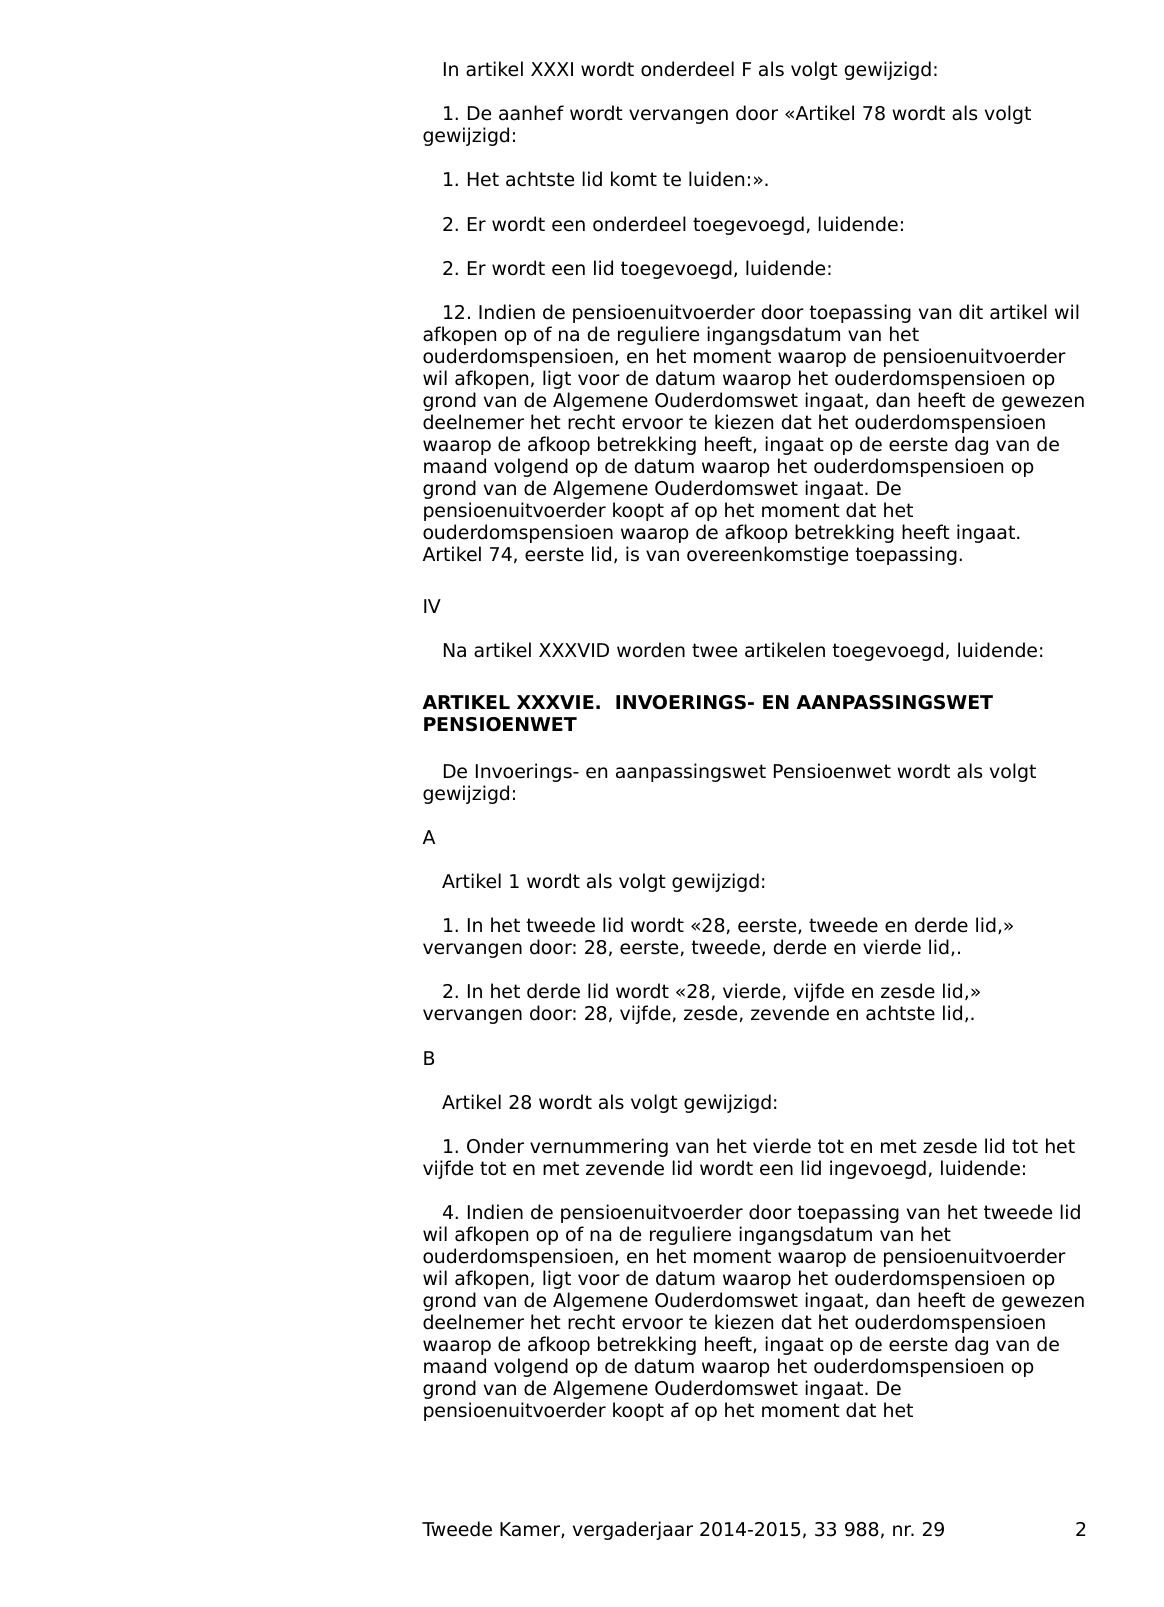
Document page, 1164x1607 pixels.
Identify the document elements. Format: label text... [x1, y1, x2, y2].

text In artikel XXXI wordt onderdeel F als volgt gewijzigd: [422, 59, 1087, 81]
text Na artikel XXXVID worden twee artikelen toegevoegd, luidende: [422, 640, 1087, 662]
subtitle ARTIKEL XXXVIE. INVOERINGS- EN AANPASSINGSWET PENSIOENWET [422, 692, 1087, 736]
text 2. In het derde lid wordt «28, vierde, vijfde en zesde lid,» vervangen door: 28, vijfde, zesde, zevende en achtste lid,. [422, 981, 1087, 1025]
text 1. De aanhef wordt vervangen door «Artikel 78 wordt als volgt gewijzigd: [422, 103, 1087, 147]
text De Invoerings- en aanpassingswet Pensioenwet wordt als volgt gewijzigd: [422, 761, 1087, 805]
text 12. Indien de pensioenuitvoerder door toepassing van dit artikel wil afkopen op of na de reguliere ingangsdatum van het ouderdomspensioen, en het moment waarop de pensioenuitvoerder wil afkopen, ligt voor de datum waarop het ouderdomspensioen op grond van de Algemene Ouderdomswet ingaat, dan heeft de gewezen deelnemer het recht ervoor te kiezen dat het ouderdomspensioen waarop de afkoop betrekking heeft, ingaat op de eerste dag van de maand volgend op de datum waarop het ouderdomspensioen op grond van de Algemene Ouderdomswet ingaat. De pensioenuitvoerder koopt af op het moment dat het ouderdomspensioen waarop de afkoop betrekking heeft ingaat. Artikel 74, eerste lid, is van overeenkomstige toepassing. [422, 302, 1087, 566]
text 2. Er wordt een onderdeel toegevoegd, luidende: [422, 213, 1087, 236]
text Artikel 28 wordt als volgt gewijzigd: [422, 1092, 1087, 1114]
text 1. Onder vernummering van het vierde tot en met zesde lid tot het vijfde tot en met zevende lid wordt een lid ingevoegd, luidende: [422, 1136, 1087, 1180]
text B [422, 1047, 1087, 1069]
text 2. Er wordt een lid toegevoegd, luidende: [422, 258, 1087, 280]
text 1. In het tweede lid wordt «28, eerste, tweede en derde lid,» vervangen door: 28, eerste, tweede, derde en vierde lid,. [422, 915, 1087, 959]
subtitle IV [422, 596, 1087, 618]
text A [422, 827, 1087, 849]
text Artikel 1 wordt als volgt gewijzigd: [422, 871, 1087, 893]
text 1. Het achtste lid komt te luiden:». [422, 169, 1087, 191]
text 4. Indien de pensioenuitvoerder door toepassing van het tweede lid wil afkopen op of na de reguliere ingangsdatum van het ouderdomspensioen, en het moment waarop de pensioenuitvoerder wil afkopen, ligt voor de datum waarop het ouderdomspensioen op grond van de Algemene Ouderdomswet ingaat, dan heeft de gewezen deelnemer het recht ervoor te kiezen dat het ouderdomspensioen waarop de afkoop betrekking heeft, ingaat op de eerste dag van de maand volgend op de datum waarop het ouderdomspensioen op grond van de Algemene Ouderdomswet ingaat. De pensioenuitvoerder koopt af op het moment dat het [422, 1202, 1087, 1422]
